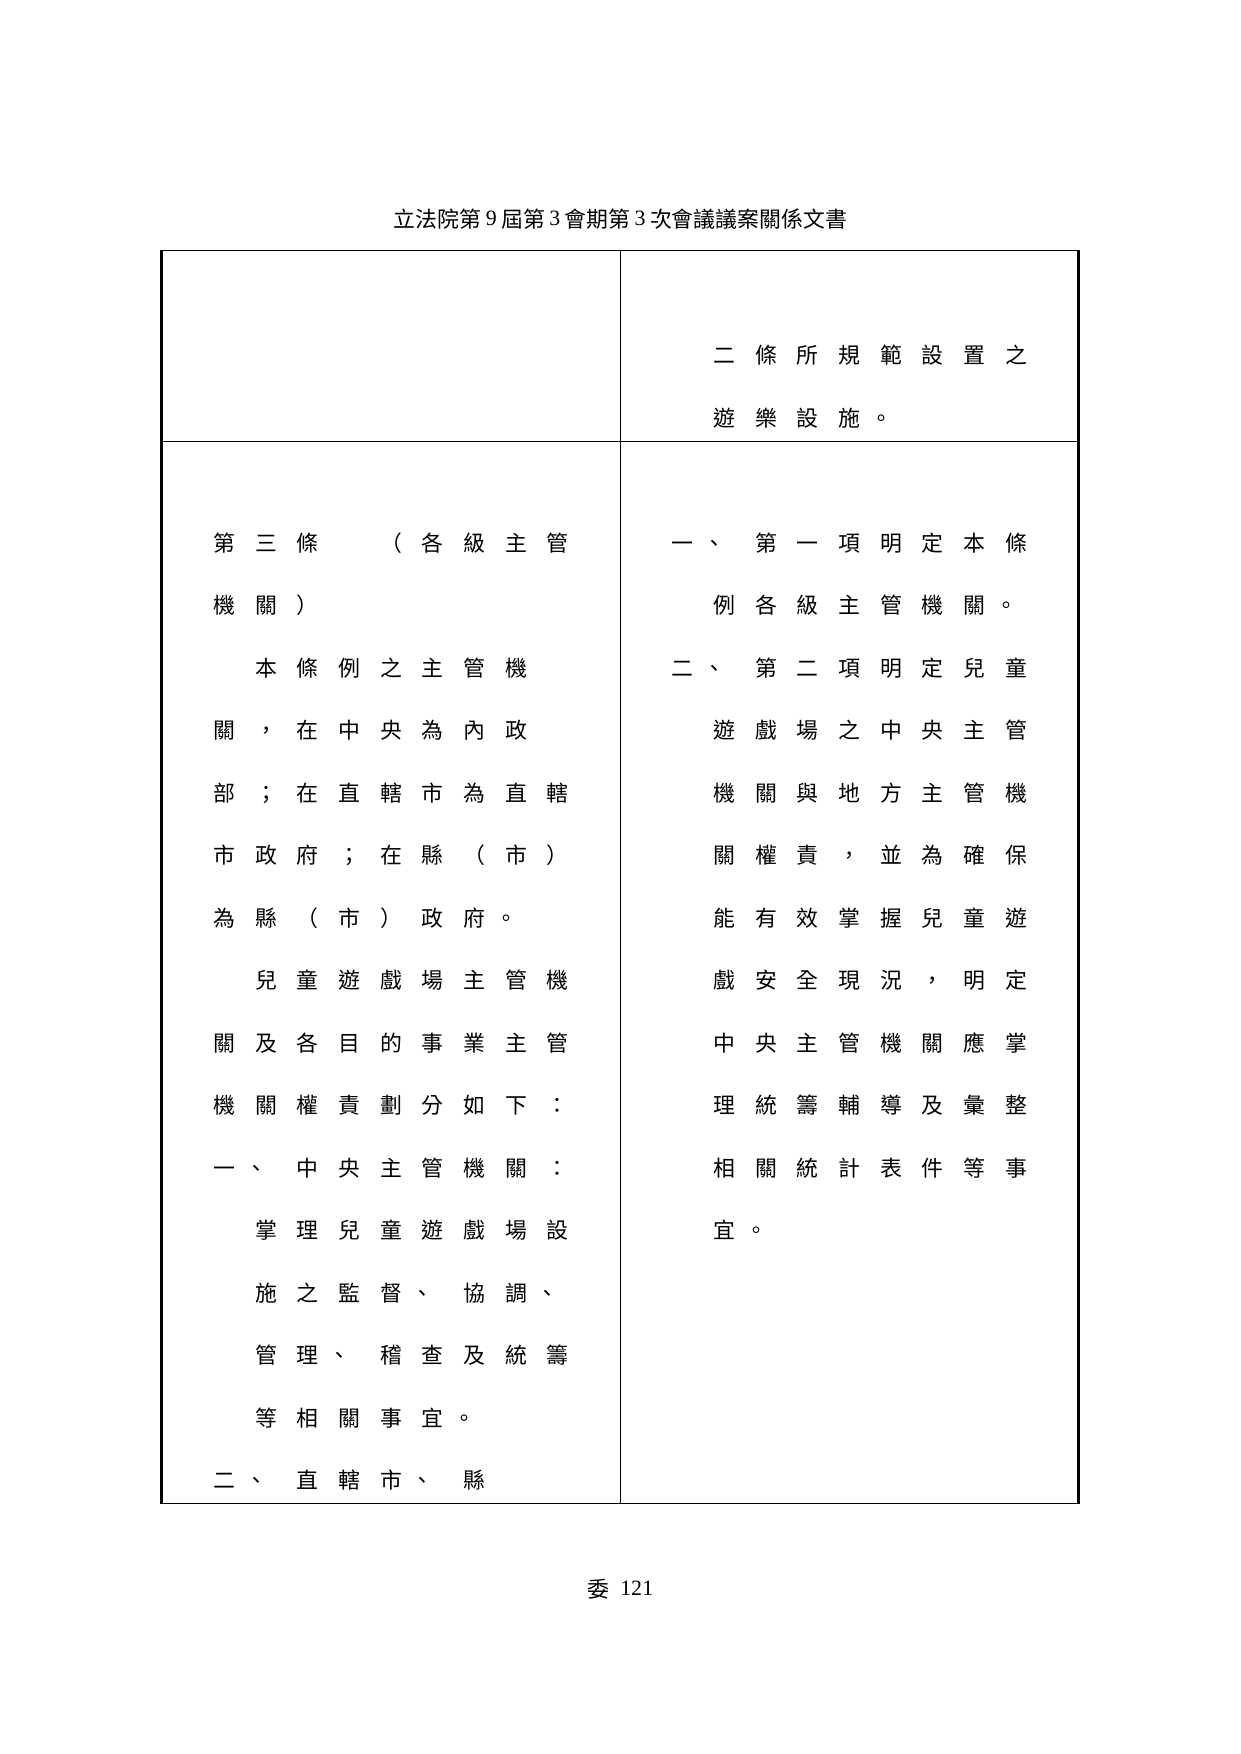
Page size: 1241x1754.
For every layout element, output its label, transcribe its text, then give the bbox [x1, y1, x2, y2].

table_cell 二條所規範設置之遊樂設施。 [621, 251, 1077, 441]
table_cell [163, 251, 620, 441]
table_cell 一、第一項明定本條例各級主管機關。 二、第二項明定兒童遊戲場之中央主管機關與地方主管機關權責，並為確保能有效掌握兒童遊戲安全現況，明定中央主管機關應掌理統籌輔導及彙整相關統計表件等事宜。 [621, 442, 1077, 1503]
table_cell 第三條 （各級主管機關） 本條例之主管機關，在中央為內政部；在直轄市為直轄市政府；在縣（市）為縣（市）政府。 兒童遊戲場主管機關及各目的事業主管機關權責劃分如下： 一、中央主管機關：掌理兒童遊戲場設施之監督、協調、管理、稽查及統籌等相關事宜。 二、直轄市、縣 [163, 442, 620, 1503]
